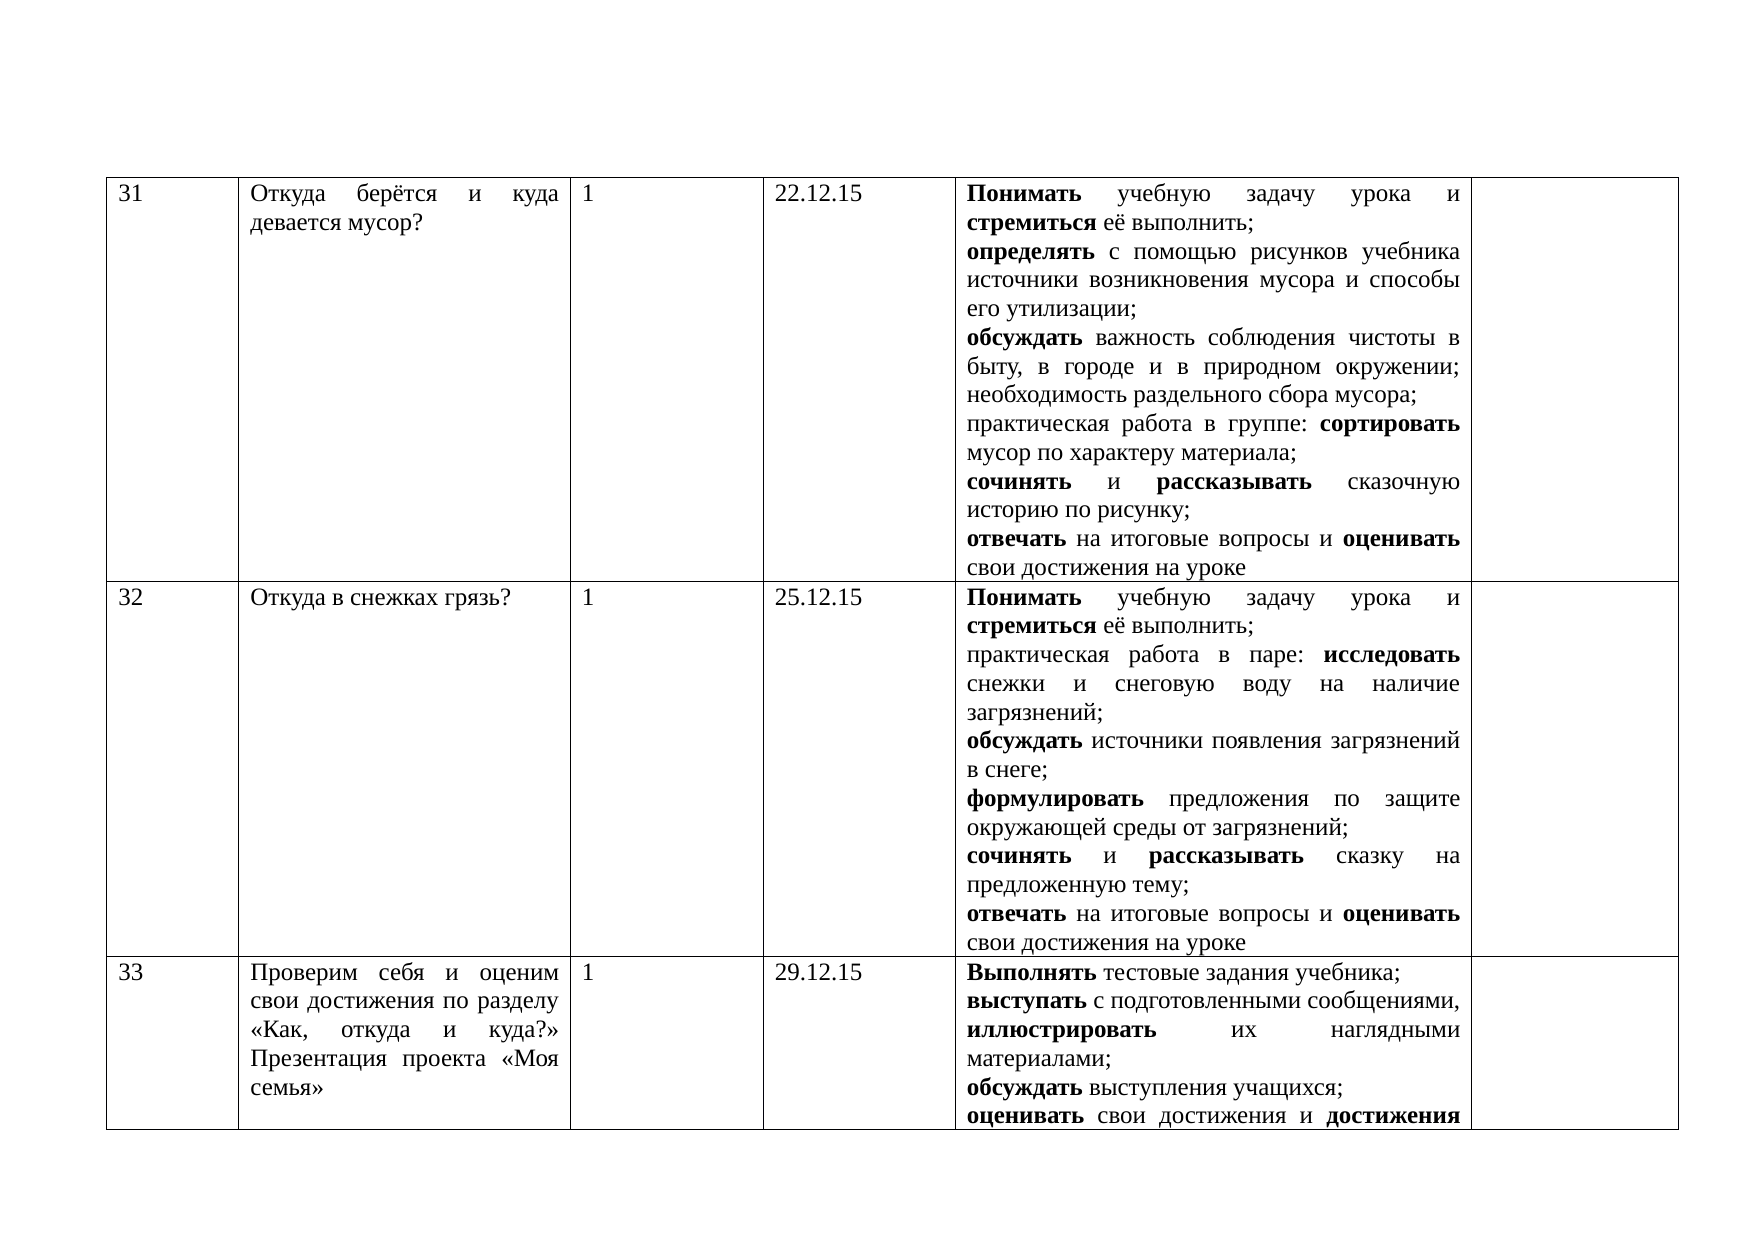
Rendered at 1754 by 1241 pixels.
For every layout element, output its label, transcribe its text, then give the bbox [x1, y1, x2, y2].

table_cell 33 [107, 957, 238, 1129]
table_cell 32 [107, 582, 238, 956]
table_cell 31 [107, 178, 238, 581]
table_cell Откуда берётся и куда девается мусор? [239, 178, 570, 581]
table_cell 25.12.15 [764, 582, 955, 956]
table_cell [1472, 957, 1678, 1129]
table_cell 1 [571, 957, 763, 1129]
table_cell 1 [571, 178, 763, 581]
table_cell [1472, 582, 1678, 956]
table_cell 29.12.15 [764, 957, 955, 1129]
table_cell 1 [571, 582, 763, 956]
table_cell [1472, 178, 1678, 581]
table_cell Откуда в снежках грязь? [239, 582, 570, 956]
table_cell 22.12.15 [764, 178, 955, 581]
